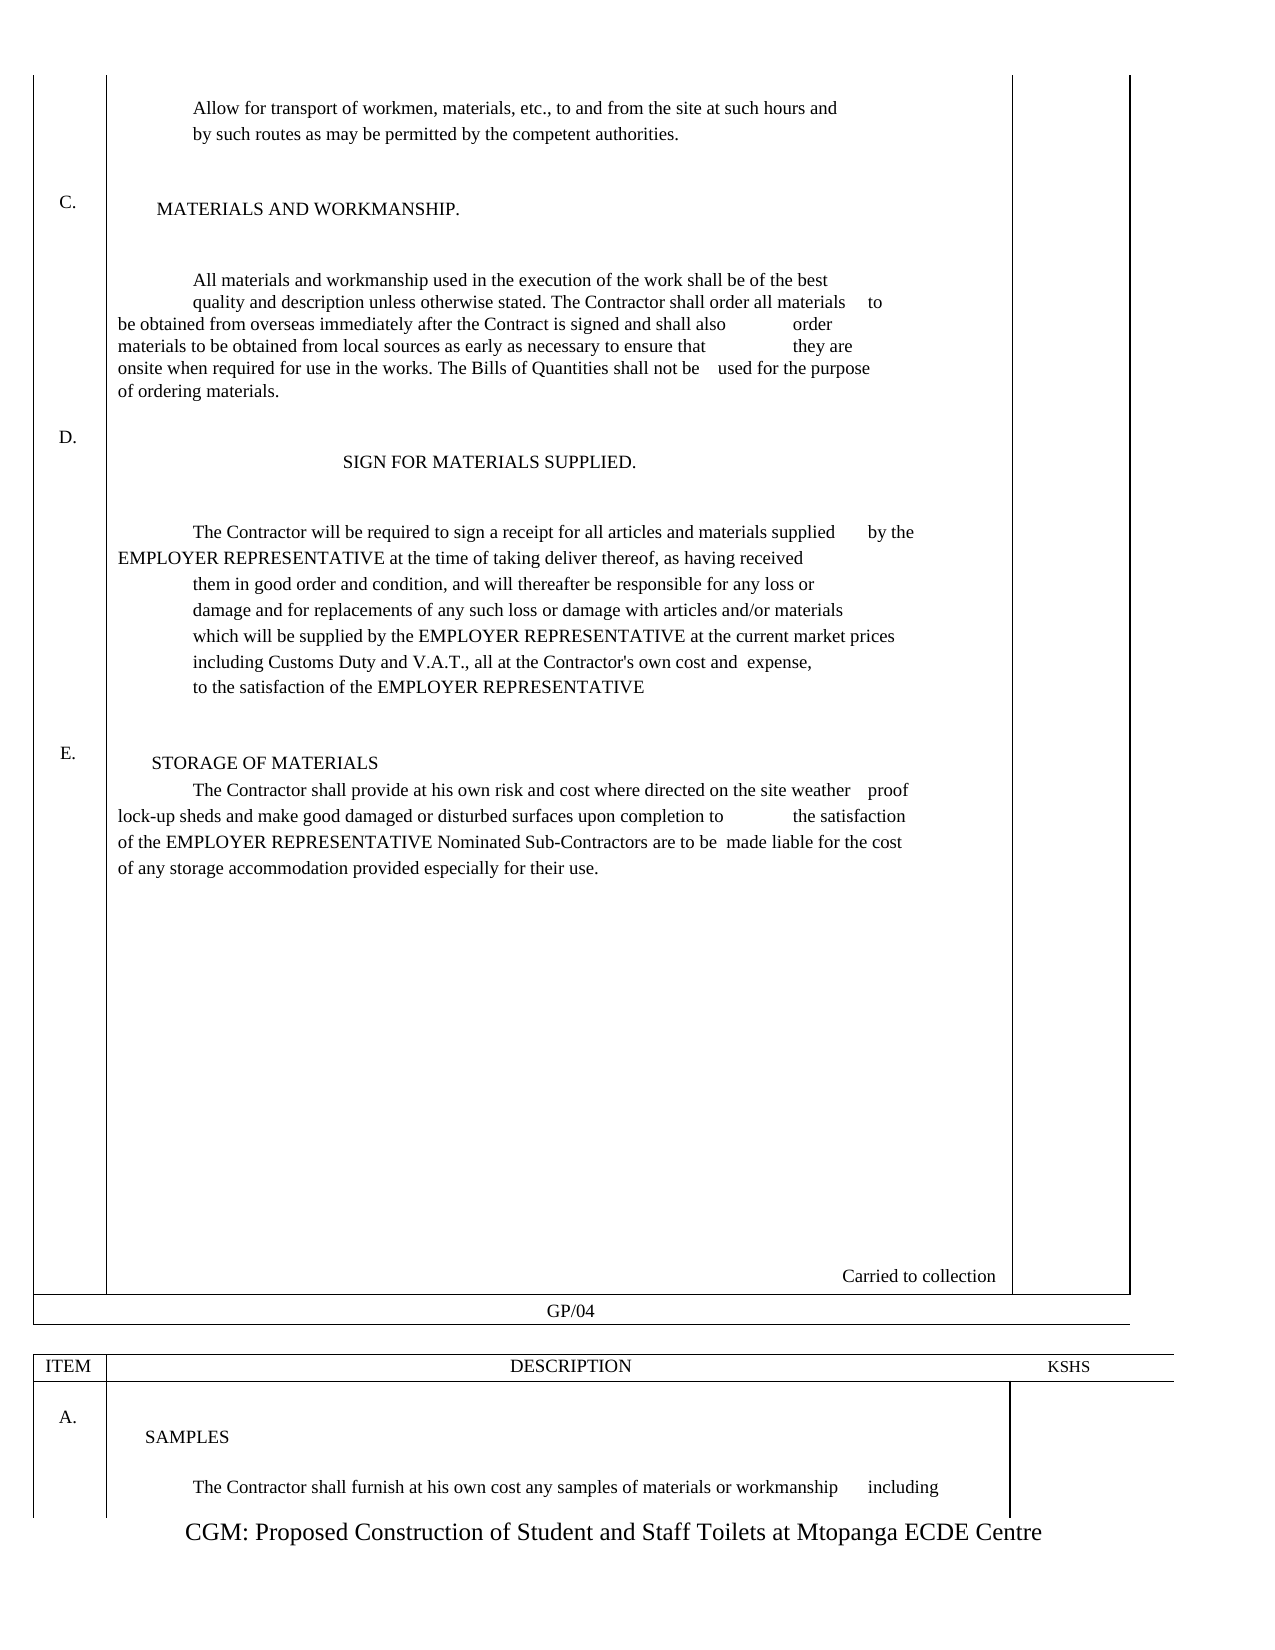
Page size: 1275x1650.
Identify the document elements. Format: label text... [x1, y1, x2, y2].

table_cell C. [34, 171, 106, 402]
table_header DESCRIPTION KSHS [107, 1355, 1174, 1381]
table_cell [1147, 1382, 1174, 1517]
table_cell [1013, 725, 1129, 1294]
table_cell GP/04 [34, 1295, 1130, 1324]
table_cell [1013, 75, 1129, 171]
table_header ITEM [34, 1355, 106, 1381]
table_cell [1013, 171, 1129, 402]
table_cell [1011, 1382, 1147, 1517]
table_cell A. [34, 1382, 106, 1517]
table_cell MATERIALS AND WORKMANSHIP. All materials and workmanship used in the execution of the work shall be of the best quality and description unless otherwise stated. The Contractor shall order all materials to be obtained from overseas immediately after the Contract is signed and shall also order materials to be obtained from local sources as early as necessary to ensure that they are onsite when required for use in the works. The Bills of Quantities shall not be used for the purpose of ordering materials. [107, 171, 1012, 402]
table_cell STORAGE OF MATERIALS The Contractor shall provide at his own risk and cost where directed on the site weather proof lock-up sheds and make good damaged or disturbed surfaces upon completion to the satisfaction of the EMPLOYER REPRESENTATIVE Nominated Sub-Contractors are to be made liable for the cost of any storage accommodation provided especially for their use. Carried to collection [107, 725, 1012, 1294]
table_cell SAMPLES The Contractor shall furnish at his own cost any samples of materials or workmanship including [107, 1382, 1009, 1517]
table_cell D. [34, 402, 106, 724]
table_cell [1013, 402, 1129, 724]
table_cell E. [34, 725, 106, 1294]
table_cell SIGN FOR MATERIALS SUPPLIED. The Contractor will be required to sign a receipt for all articles and materials supplied by the EMPLOYER REPRESENTATIVE at the time of taking deliver thereof, as having received them in good order and condition, and will thereafter be responsible for any loss or damage and for replacements of any such loss or damage with articles and/or materials which will be supplied by the EMPLOYER REPRESENTATIVE at the current market prices including Customs Duty and V.A.T., all at the Contractor's own cost and expense, to the satisfaction of the EMPLOYER REPRESENTATIVE [107, 402, 1012, 724]
table_cell [34, 75, 106, 171]
table_cell Allow for transport of workmen, materials, etc., to and from the site at such hours and by such routes as may be permitted by the competent authorities. [107, 75, 1012, 171]
